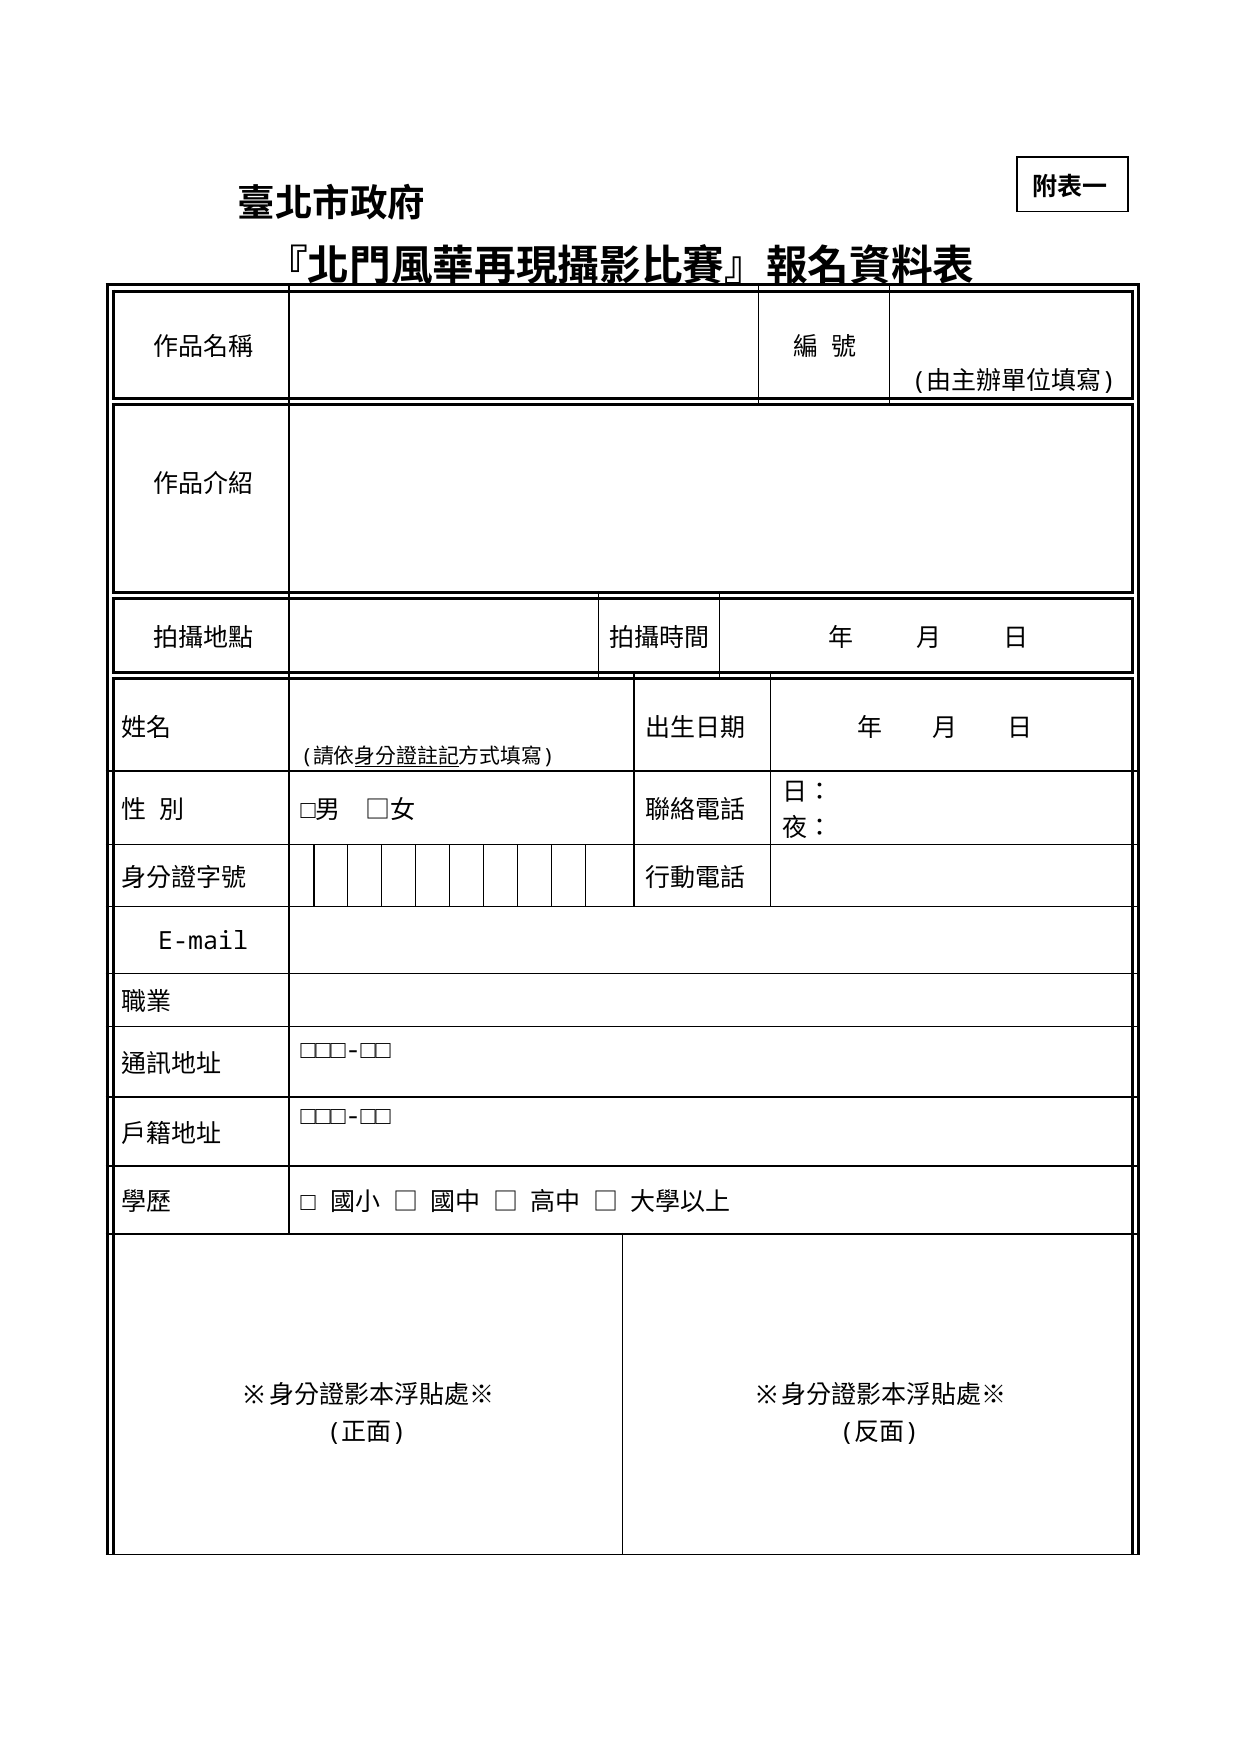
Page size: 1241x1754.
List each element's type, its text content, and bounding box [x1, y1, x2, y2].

table_cell □□□-□□ [290, 1027, 1131, 1096]
table_header [759, 286, 889, 290]
table_header [1140, 283, 1144, 397]
table_header [290, 286, 758, 290]
table_cell □□□-□□ [290, 1098, 1131, 1165]
table_cell [1140, 1233, 1144, 1554]
text 臺北市政府 [1018, 158, 1127, 211]
table_header [290, 293, 758, 397]
table_cell [290, 600, 598, 671]
table_cell 身分證字號 [115, 845, 288, 906]
table_cell 年 月 日 [771, 671, 1136, 770]
table_cell □男 □女 [290, 772, 633, 844]
text 附表一 [1033, 166, 1112, 202]
table_cell [1140, 973, 1144, 1026]
table_cell ※身分證影本浮貼處※ (正面) [115, 1235, 622, 1554]
table_cell (請依身分證註記方式填寫) [290, 680, 633, 770]
table_cell 拍攝時間 [599, 600, 719, 671]
table_cell [1140, 397, 1144, 591]
table_cell [484, 845, 517, 906]
table_cell 出生日期 [635, 680, 770, 770]
table_cell [1140, 844, 1144, 906]
table_cell [1140, 591, 1144, 671]
table_header (由主辦單位填寫) [890, 286, 1136, 397]
table_cell 學歷 [115, 1167, 288, 1233]
table_cell [1140, 1026, 1144, 1096]
table_cell [348, 845, 381, 906]
table_cell [290, 907, 1131, 972]
table_cell 聯絡電話 [635, 772, 770, 844]
table_cell [1140, 770, 1144, 844]
table_cell [290, 406, 1131, 591]
table_cell 拍攝地點 [110, 591, 288, 671]
table_cell [771, 845, 1131, 906]
table_header 編號 [759, 293, 889, 397]
table_cell 行動電話 [635, 845, 770, 906]
table_cell [1140, 671, 1144, 770]
table_header 作品名稱 [110, 286, 288, 397]
table_cell [552, 845, 585, 906]
table_cell 作品介紹 [110, 397, 288, 591]
table_cell 性 別 [115, 772, 288, 844]
table_cell [290, 845, 313, 906]
table_cell 職業 [115, 974, 288, 1026]
table_cell 姓名 [110, 671, 288, 770]
table_cell [1140, 1165, 1144, 1233]
table_cell E-mail [115, 907, 288, 972]
table_cell [1140, 906, 1144, 972]
table_cell [518, 845, 551, 906]
table_cell [315, 845, 347, 906]
table_cell [416, 845, 449, 906]
table_cell [382, 845, 415, 906]
table_cell [1140, 1096, 1144, 1165]
table_cell [890, 397, 1136, 591]
text 『北門風華再現攝影比賽』報名資料表 [187, 221, 1053, 283]
table_cell [450, 845, 483, 906]
table_cell [586, 845, 633, 906]
table_cell □ 國小 □ 國中 □ 高中 □ 大學以上 [290, 1167, 1131, 1233]
table_cell ※身分證影本浮貼處※ (反面) [623, 1235, 1131, 1554]
text 臺北市政府 [187, 158, 1053, 221]
table_cell 日： 夜： [771, 772, 1131, 844]
table_cell 年 月 日 [720, 591, 1136, 671]
table_cell 戶籍地址 [115, 1098, 288, 1165]
table_cell [290, 974, 1131, 1026]
table_cell 通訊地址 [115, 1027, 288, 1096]
